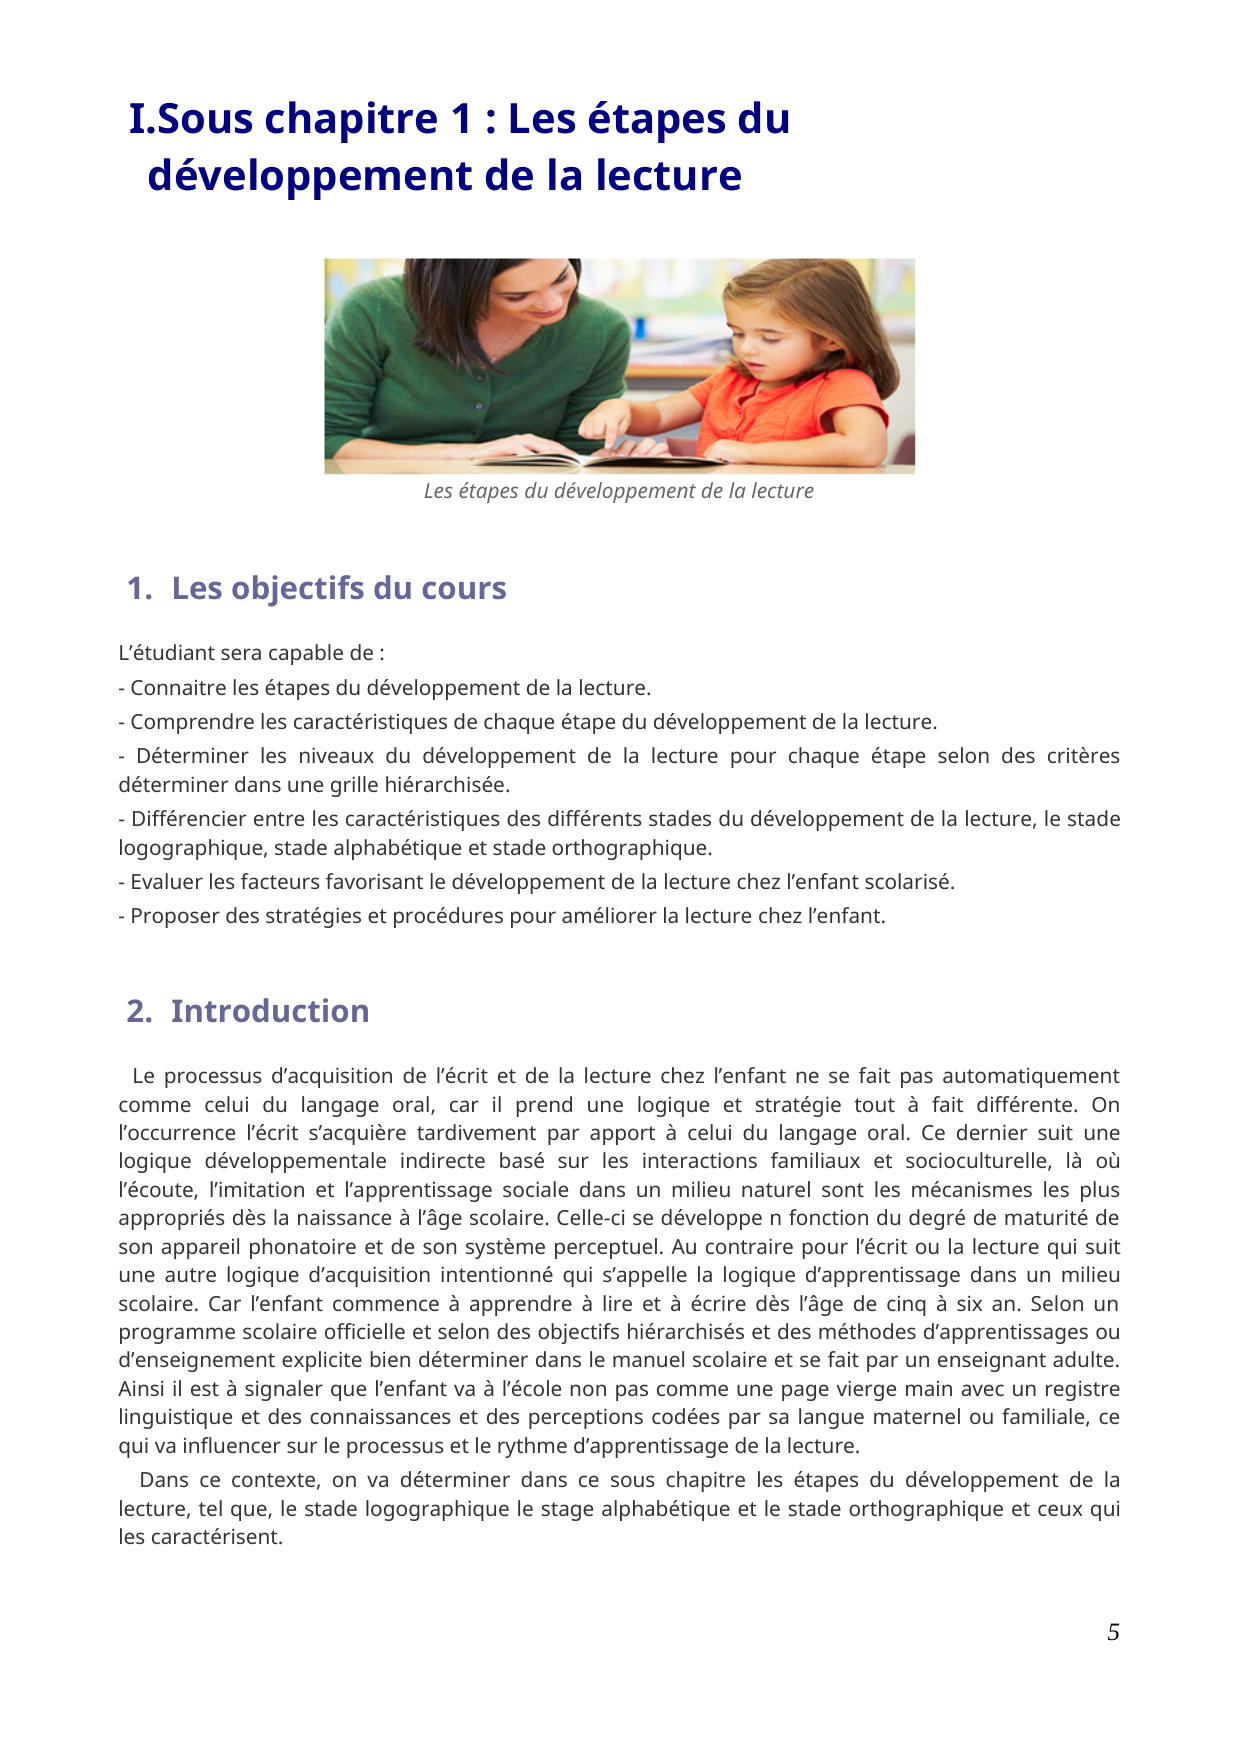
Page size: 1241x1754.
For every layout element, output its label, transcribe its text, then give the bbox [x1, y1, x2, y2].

title Les étapes du développement de la lecture [118, 476, 1122, 505]
text L’étudiant sera capable de : [118, 638, 1122, 667]
title Les objectifs du cours [118, 566, 1122, 609]
text - Proposer des stratégies et procédures pour améliorer la lecture chez l’enfant. [118, 902, 1122, 930]
text - Connaitre les étapes du développement de la lecture. [118, 673, 1122, 701]
picture [322, 256, 918, 477]
title Sous chapitre 1 : Les étapes du développement de la lecture [118, 88, 1122, 202]
text - Différencier entre les caractéristiques des différents stades du développement de la lecture, le stade logographique, stade alphabétique et stade orthographique. [118, 804, 1122, 861]
text - Déterminer les niveaux du développement de la lecture pour chaque étape selon des critères déterminer dans une grille hiérarchisée. [118, 742, 1122, 798]
title Introduction [118, 989, 1122, 1032]
text Le processus d’acquisition de l’écrit et de la lecture chez l’enfant ne se fait pas automatiquement comme celui du langage oral, car il prend une logique et stratégie tout à fait différente. On l’occurrence l’écrit s’acquière tardivement par apport à celui du langage oral. Ce dernier suit une logique développementale indirecte basé sur les interactions familiaux et socioculturelle, là où l’écoute, l’imitation et l’apprentissage sociale dans un milieu naturel sont les mécanismes les plus appropriés dès la naissance à l’âge scolaire. Celle-ci se développe n fonction du degré de maturité de son appareil phonatoire et de son système perceptuel. Au contraire pour l’écrit ou la lecture qui suit une autre logique d’acquisition intentionné qui s’appelle la logique d’apprentissage dans un milieu scolaire. Car l’enfant commence à apprendre à lire et à écrire dès l’âge de cinq à six an. Selon un programme scolaire officielle et selon des objectifs hiérarchisés et des méthodes d’apprentissages ou d’enseignement explicite bien déterminer dans le manuel scolaire et se fait par un enseignant adulte. Ainsi il est à signaler que l’enfant va à l’école non pas comme une page vierge main avec un registre linguistique et des connaissances et des perceptions codées par sa langue maternel ou familiale, ce qui va influencer sur le processus et le rythme d’apprentissage de la lecture. [118, 1061, 1122, 1459]
text Dans ce contexte, on va déterminer dans ce sous chapitre les étapes du développement de la lecture, tel que, le stade logographique le stage alphabétique et le stade orthographique et ceux qui les caractérisent. [118, 1465, 1122, 1551]
text - Comprendre les caractéristiques de chaque étape du développement de la lecture. [118, 707, 1122, 736]
text - Evaluer les facteurs favorisant le développement de la lecture chez l’enfant scolarisé. [118, 867, 1122, 896]
